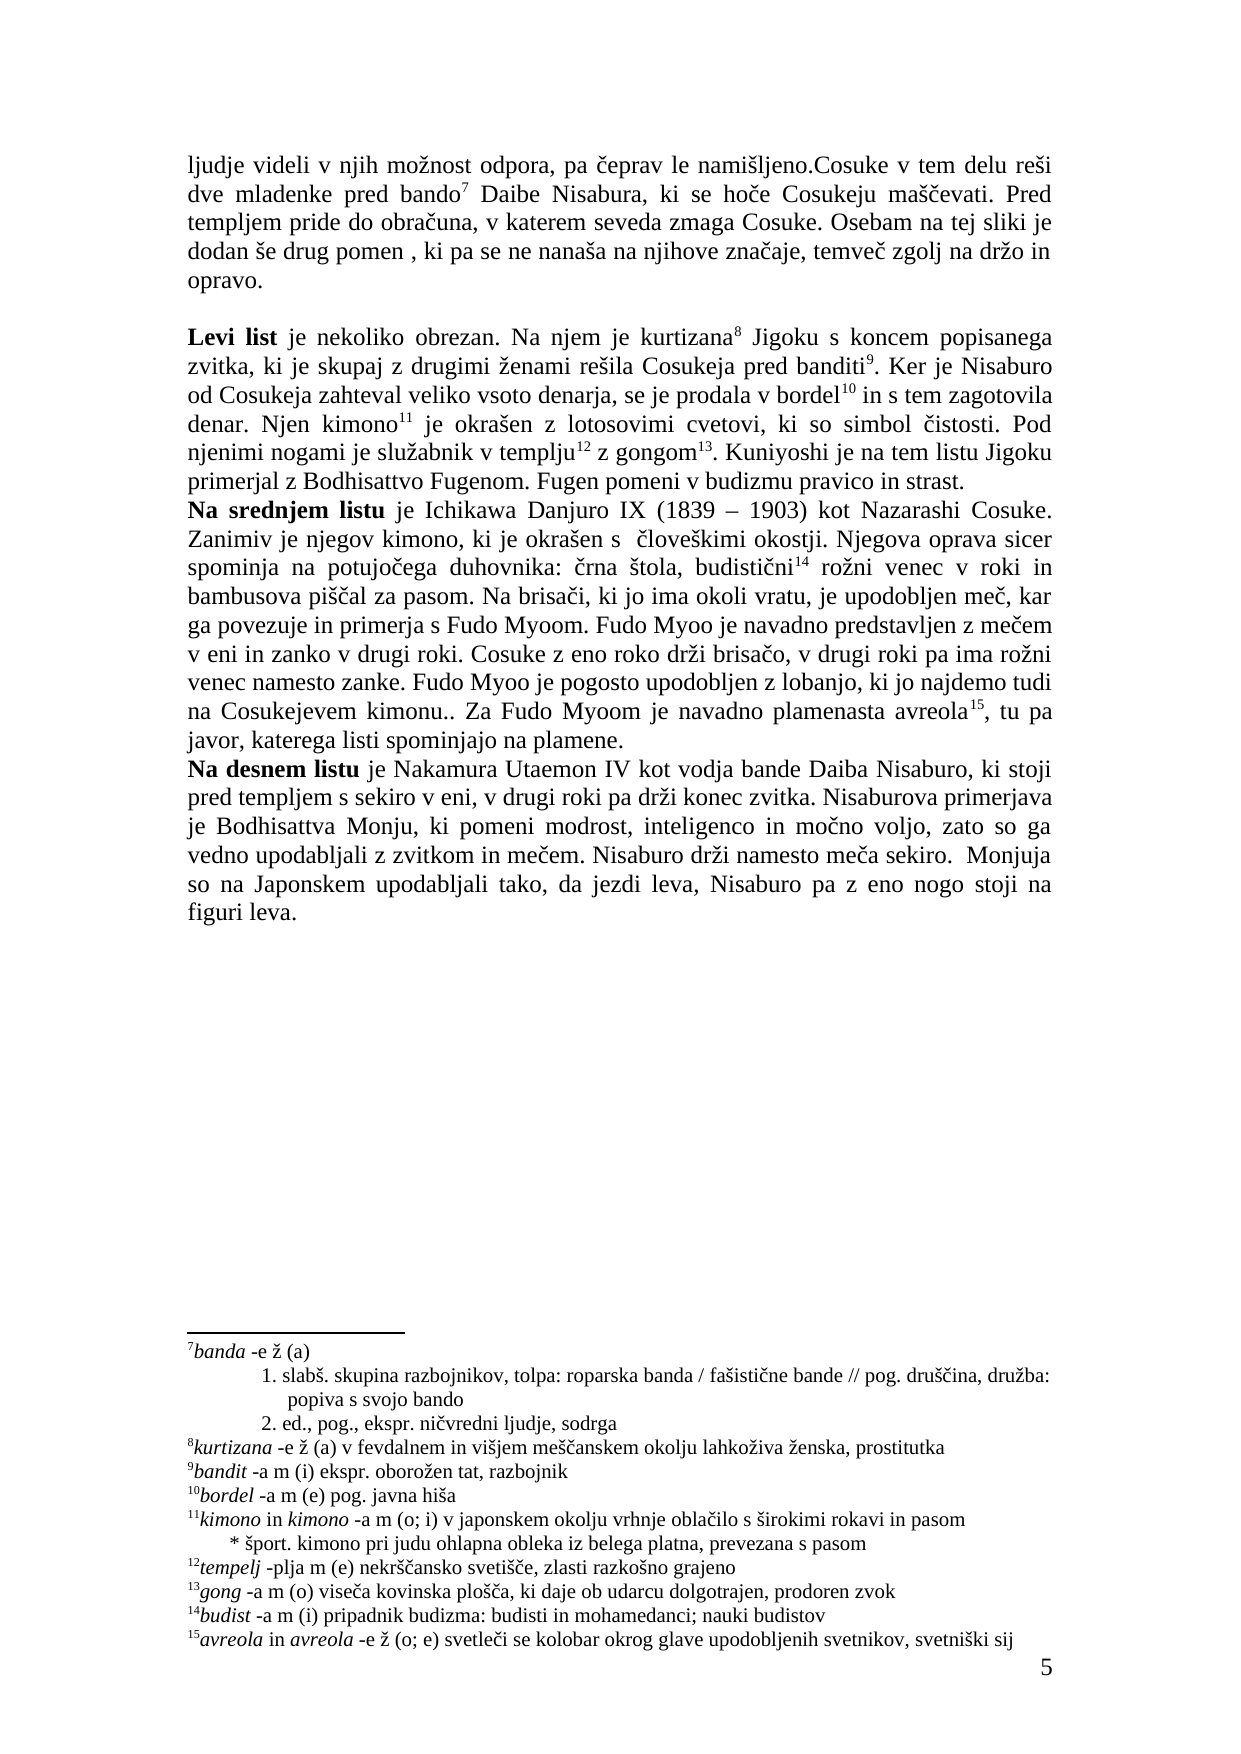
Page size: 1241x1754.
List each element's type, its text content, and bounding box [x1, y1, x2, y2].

text kimono in kimono -a m (o; i) v japonskem okolju vrhnje oblačilo s širokimi rokavi in pasom [187, 1507, 1053, 1531]
text Na srednjem listu je Ichikawa Danjuro IX (1839 – 1903) kot Nazarashi Cosuke. Zanimiv je njegov kimono, ki je okrašen s človeškimi okostji. Njegova oprava sicer spominja na potujočega duhovnika: črna štola, budistični rožni venec v roki in bambusova piščal za pasom. Na brisači, ki jo ima okoli vratu, je upodobljen meč, kar ga povezuje in primerja s Fudo Myoom. Fudo Myoo je navadno predstavljen z mečem v eni in zanko v drugi roki. Cosuke z eno roko drži brisačo, v drugi roki pa ima rožni venec namesto zanke. Fudo Myoo je pogosto upodobljen z lobanjo, ki jo najdemo tudi na Cosukejevem kimonu.. Za Fudo Myoom je navadno plamenasta avreola, tu pa javor, katerega listi spominjajo na plamene. [187, 495, 1053, 754]
text 1. slabš. skupina razbojnikov, tolpa: roparska banda / fašistične bande // pog. druščina, družba: [187, 1363, 1053, 1387]
text budist -a m (i) pripadnik budizma: budisti in mohamedanci; nauki budistov [187, 1603, 1053, 1627]
text bandit -a m (i) ekspr. oborožen tat, razbojnik [187, 1459, 1053, 1483]
text kurtizana -e ž (a) v fevdalnem in višjem meščanskem okolju lahkoživa ženska, prostitutka [187, 1435, 1053, 1459]
text gong -a m (o) viseča kovinska plošča, ki daje ob udarcu dolgotrajen, prodoren zvok [187, 1579, 1053, 1603]
text Na desnem listu je Nakamura Utaemon IV kot vodja bande Daiba Nisaburo, ki stoji pred templjem s sekiro v eni, v drugi roki pa drži konec zvitka. Nisaburova primerjava je Bodhisattva Monju, ki pomeni modrost, inteligenco in močno voljo, zato so ga vedno upodabljali z zvitkom in mečem. Nisaburo drži namesto meča sekiro. Monjuja so na Japonskem upodabljali tako, da jezdi leva, Nisaburo pa z eno nogo stoji na figuri leva. [187, 754, 1053, 926]
text Levi list je nekoliko obrezan. Na njem je kurtizana Jigoku s koncem popisanega zvitka, ki je skupaj z drugimi ženami rešila Cosukeja pred banditi. Ker je Nisaburo od Cosukeja zahteval veliko vsoto denarja, se je prodala v bordel in s tem zagotovila denar. Njen kimono je okrašen z lotosovimi cvetovi, ki so simbol čistosti. Pod njenimi nogami je služabnik v templju z gongom. Kuniyoshi je na tem listu Jigoku primerjal z Bodhisattvo Fugenom. Fugen pomeni v budizmu pravico in strast. [187, 322, 1053, 495]
text tempelj -plja m (e) nekrščansko svetišče, zlasti razkošno grajeno [187, 1555, 1053, 1579]
text ljudje videli v njih možnost odpora, pa čeprav le namišljeno.Cosuke v tem delu reši dve mladenke pred bando Daibe Nisabura, ki se hoče Cosukeju maščevati. Pred templjem pride do obračuna, v katerem seveda zmaga Cosuke. Osebam na tej sliki je dodan še drug pomen , ki pa se ne nanaša na njihove značaje, temveč zgolj na držo in opravo. [187, 150, 1053, 294]
text avreola in avreola -e ž (o; e) svetleči se kolobar okrog glave upodobljenih svetnikov, svetniški sij [187, 1627, 1053, 1651]
text 2. ed., pog., ekspr. ničvredni ljudje, sodrga [187, 1411, 1053, 1435]
text bordel -a m (e) pog. javna hiša [187, 1483, 1053, 1507]
text popiva s svojo bando [187, 1387, 1053, 1411]
text * šport. kimono pri judu ohlapna obleka iz belega platna, prevezana s pasom [187, 1531, 1053, 1555]
text banda -e ž (a) [187, 1339, 1053, 1363]
